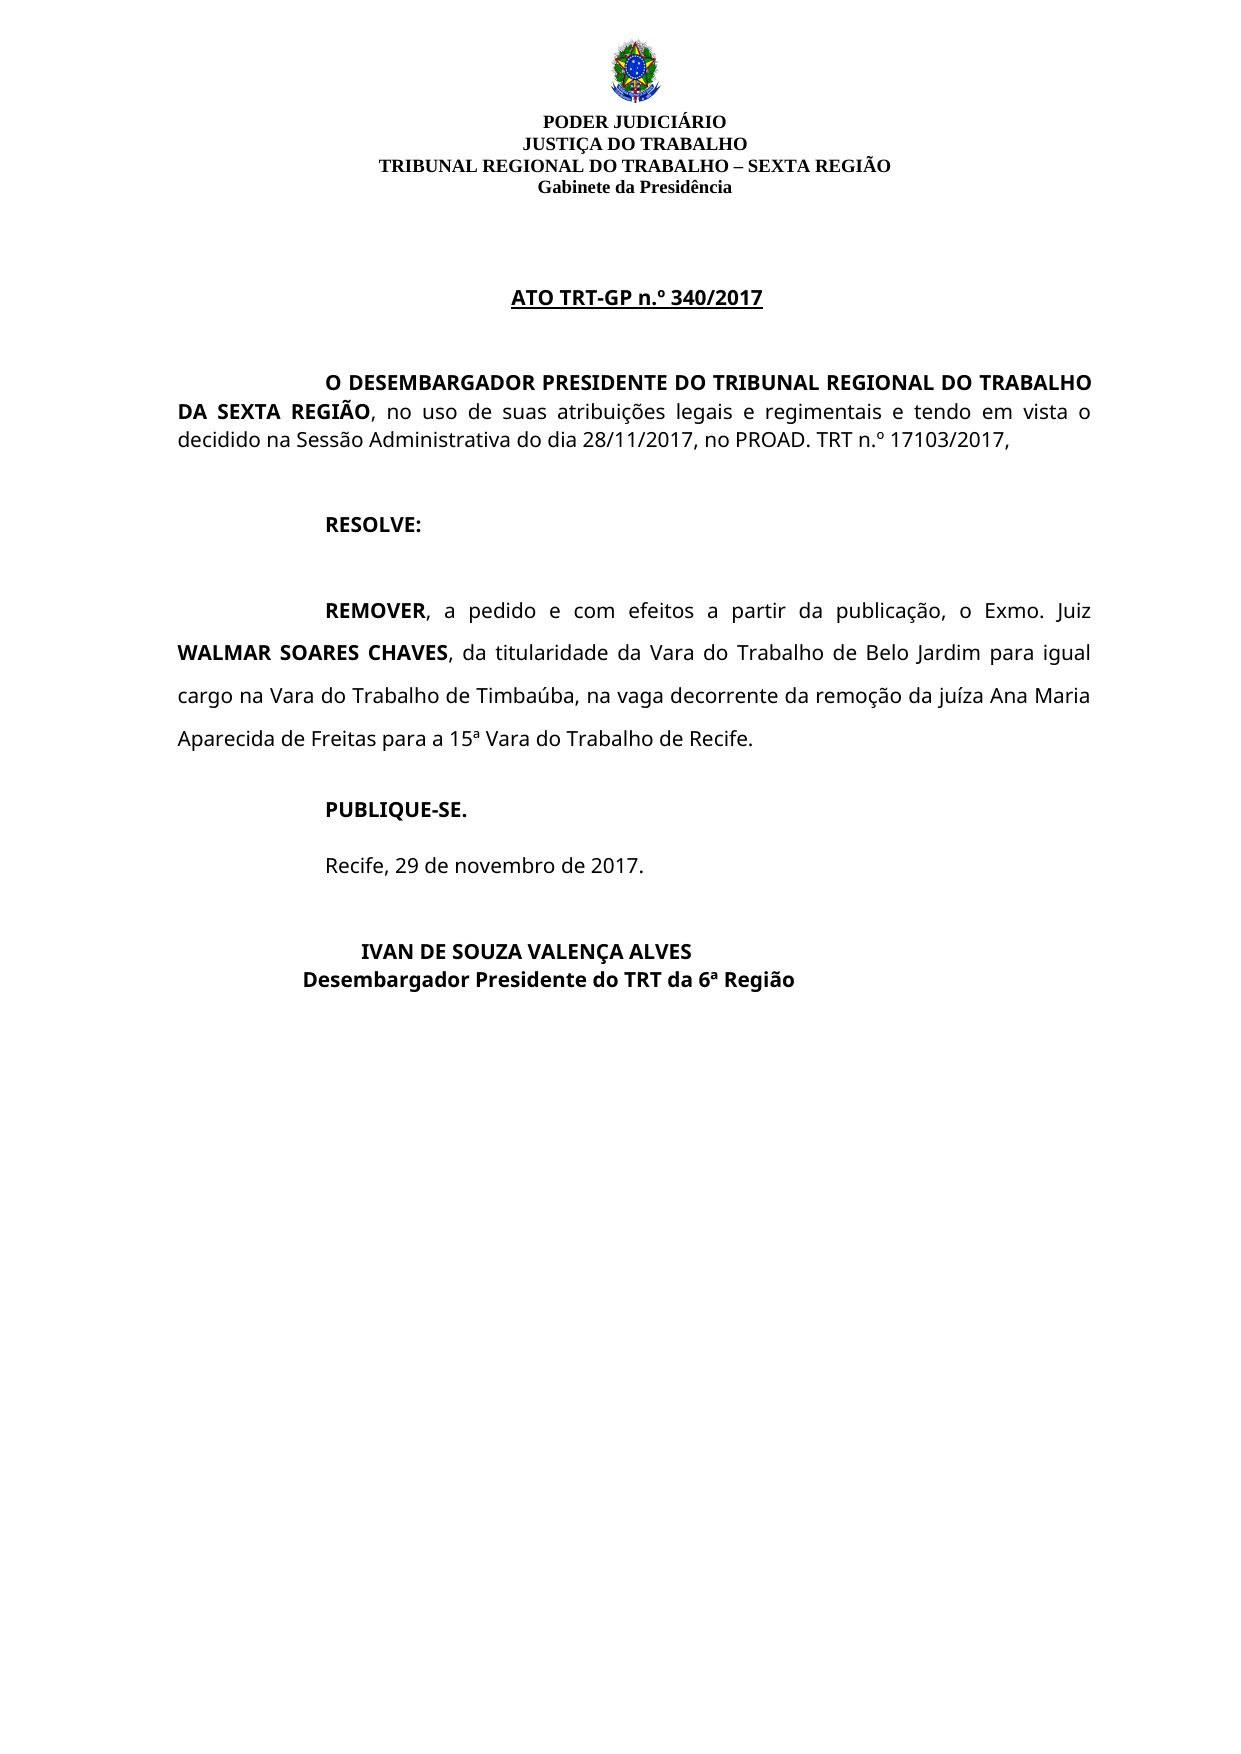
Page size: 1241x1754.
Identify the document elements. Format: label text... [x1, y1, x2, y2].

picture [608, 37, 662, 104]
text Desembargador Presidente do TRT da 6ª Região [177, 965, 1092, 994]
subtitle ATO TRT-GP n.º 340/2017 [177, 283, 1097, 311]
text Recife, 29 de novembro de 2017. [177, 852, 1093, 880]
text IVAN DE SOUZA VALENÇA ALVES [177, 937, 1092, 965]
text PUBLIQUE-SE. [177, 795, 1093, 823]
text REMOVER, a pedido e com efeitos a partir da publicação, o Exmo. Juiz WALMAR SOARES CHAVES, da titularidade da Vara do Trabalho de Belo Jardim para igual cargo na Vara do Trabalho de Timbaúba, na vaga decorrente da remoção da juíza Ana Maria Aparecida de Freitas para a 15ª Vara do Trabalho de Recife. [177, 596, 1092, 752]
text O DESEMBARGADOR PRESIDENTE DO TRIBUNAL REGIONAL DO TRABALHO DA SEXTA REGIÃO, no uso de suas atribuições legais e regimentais e tendo em vista o decidido na Sessão Administrativa do dia 28/11/2017, no PROAD. TRT n.º 17103/2017, [177, 368, 1092, 454]
text RESOLVE: [177, 511, 1093, 539]
